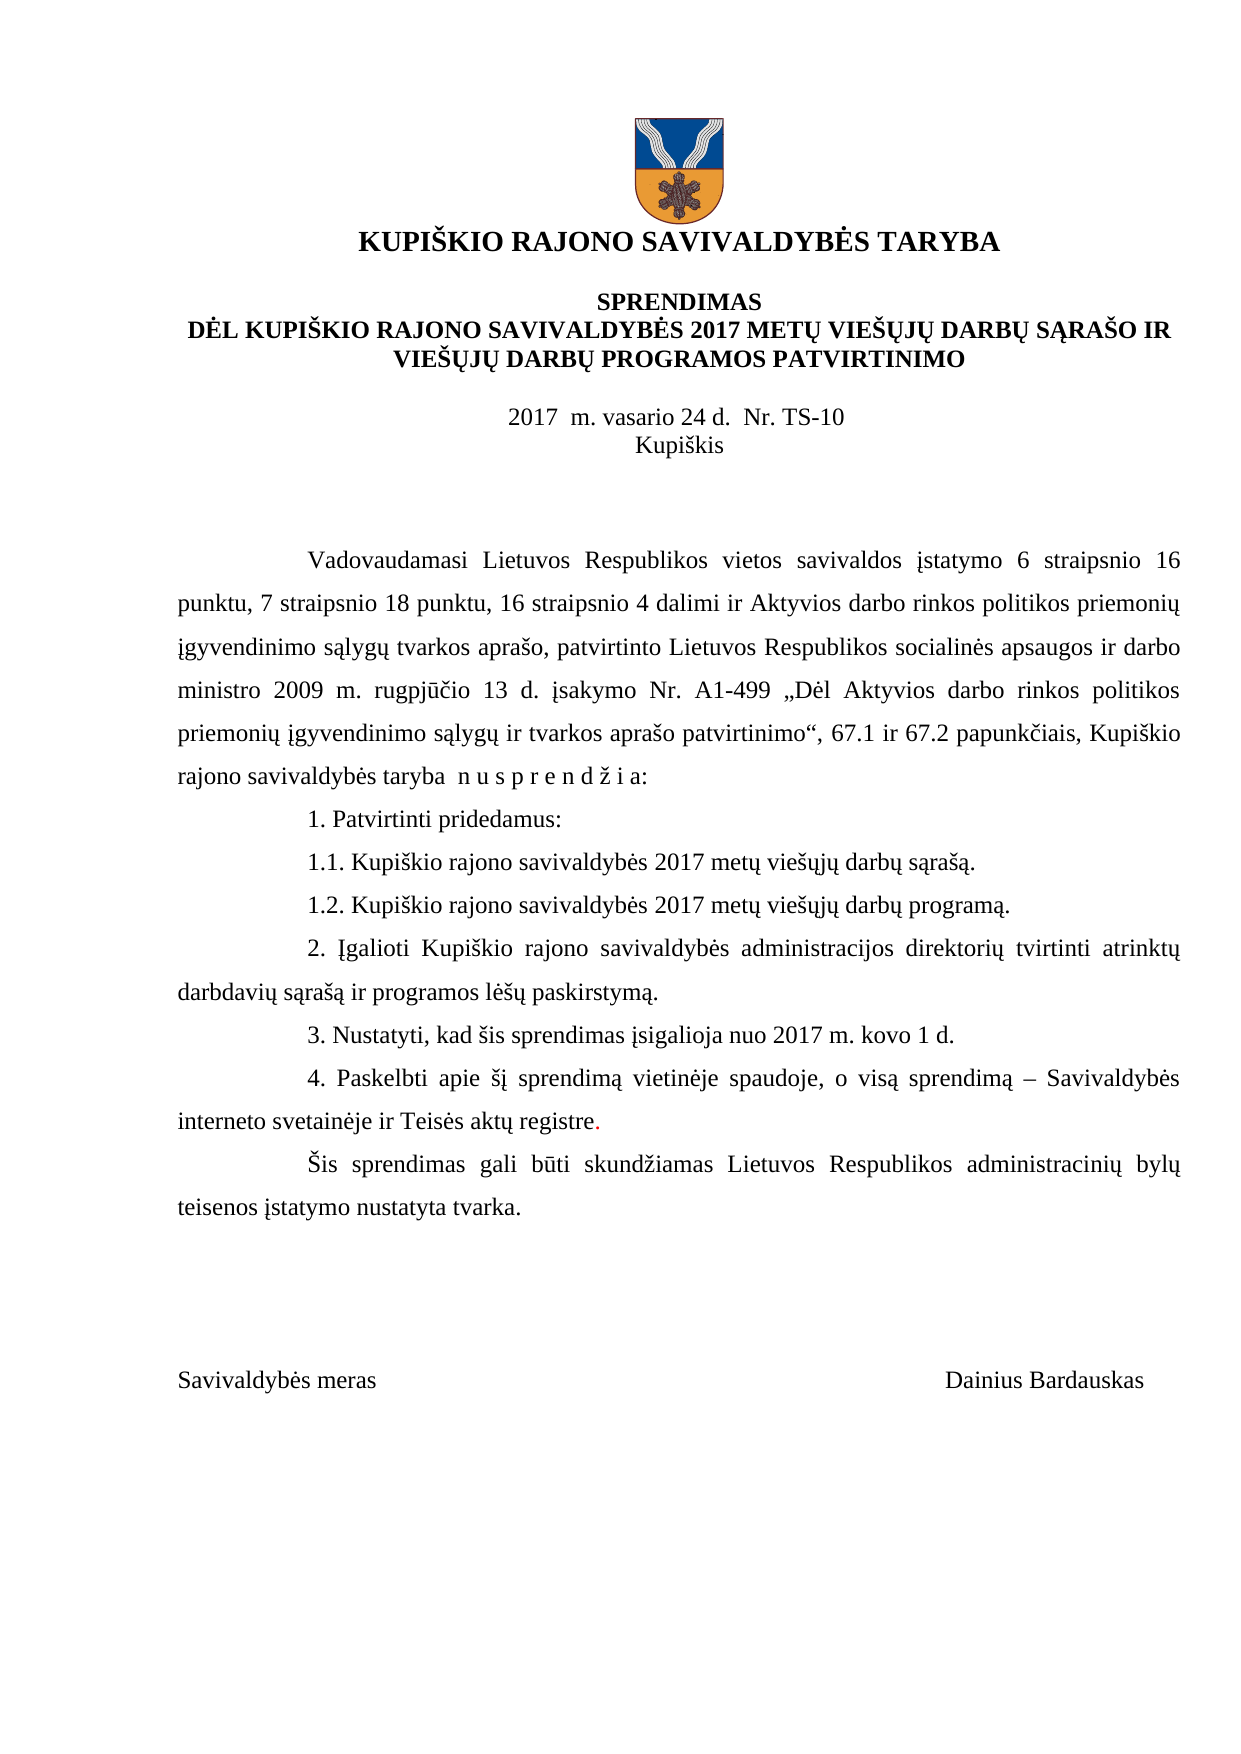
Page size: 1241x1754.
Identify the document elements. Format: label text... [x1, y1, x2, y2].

text Šis sprendimas gali būti skundžiamas Lietuvos Respublikos administracinių bylų teisenos įstatymo nustatyta tvarka. [177, 1149, 1181, 1221]
text Vadovaudamasi Lietuvos Respublikos vietos savivaldos įstatymo 6 straipsnio 16 punktu, 7 straipsnio 18 punktu, 16 straipsnio 4 dalimi ir Aktyvios darbo rinkos politikos priemonių įgyvendinimo sąlygų tvarkos aprašo, patvirtinto Lietuvos Respublikos socialinės apsaugos ir darbo ministro 2009 m. rugpjūčio 13 d. įsakymo Nr. A1-499 „Dėl Aktyvios darbo rinkos politikos priemonių įgyvendinimo sąlygų ir tvarkos aprašo patvirtinimo“, 67.1 ir 67.2 papunkčiais, Kupiškio rajono savivaldybės taryba n u s p r e n d ž i a: [177, 545, 1181, 790]
text 1.2. Kupiškio rajono savivaldybės 2017 metų viešųjų darbų programą. [177, 890, 1181, 919]
text Kupiškis [177, 430, 1181, 459]
text 1.1. Kupiškio rajono savivaldybės 2017 metų viešųjų darbų sąrašą. [177, 847, 1181, 876]
text KUPIŠKIO RAJONO SAVIVALDYBĖS TARYBA [177, 224, 1181, 258]
text SPRENDIMAS [177, 287, 1181, 315]
text 3. Nustatyti, kad šis sprendimas įsigalioja nuo 2017 m. kovo 1 d. [177, 1020, 1181, 1048]
text 2017 m. vasario 24 d. Nr. TS-10 [177, 402, 1181, 430]
text 1. Patvirtinti pridedamus: [177, 804, 1181, 833]
text DĖL KUPIŠKIO RAJONO SAVIVALDYBĖS 2017 METŲ VIEŠŲJŲ DARBŲ SĄRAŠO IR VIEŠŲJŲ DARBŲ PROGRAMOS PATVIRTINIMO [177, 315, 1181, 373]
text 2. Įgalioti Kupiškio rajono savivaldybės administracijos direktorių tvirtinti atrinktų darbdavių sąrašą ir programos lėšų paskirstymą. [177, 933, 1181, 1005]
text 4. Paskelbti apie šį sprendimą vietinėje spaudoje, o visą sprendimą – Savivaldybės interneto svetainėje ir Teisės aktų registre. [177, 1063, 1181, 1135]
text Savivaldybės meras Dainius Bardauskas [177, 1365, 1181, 1393]
